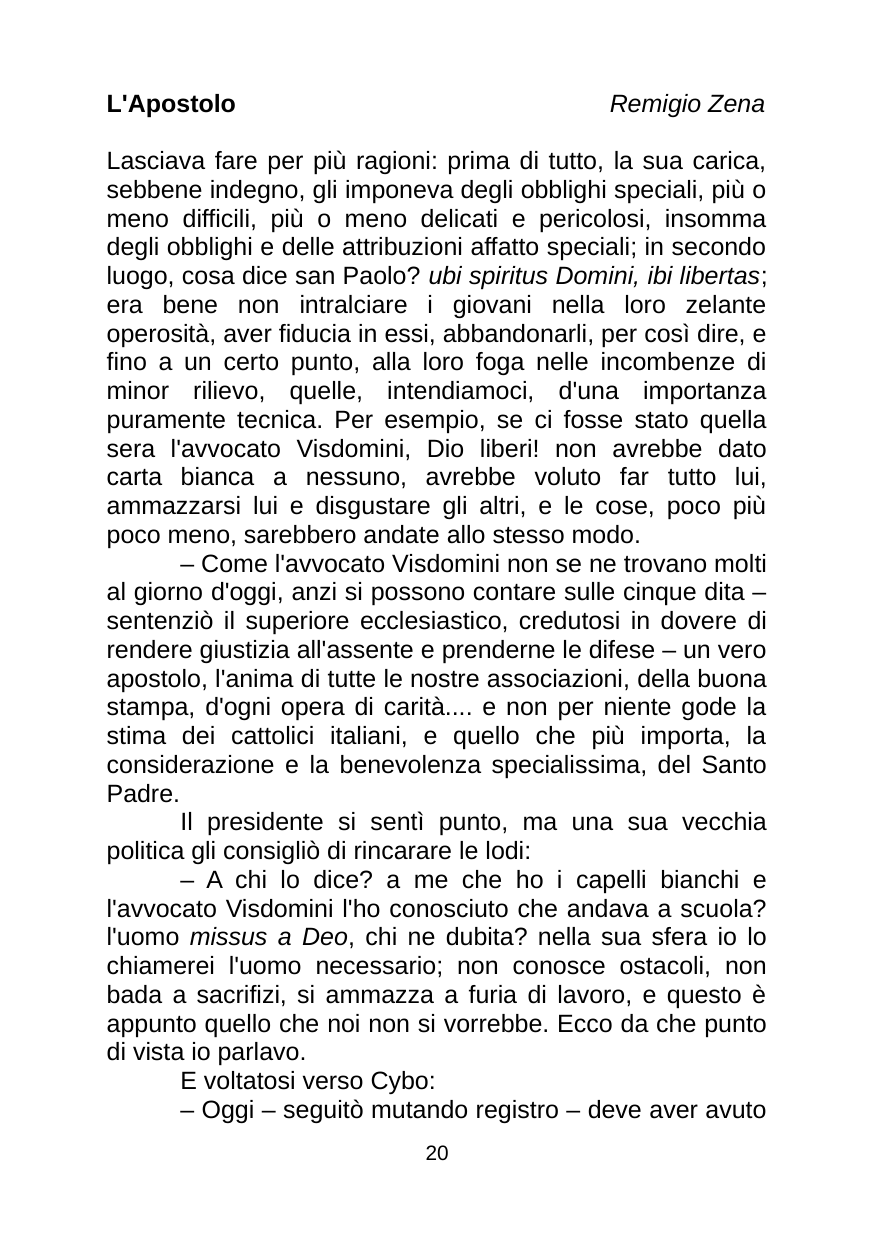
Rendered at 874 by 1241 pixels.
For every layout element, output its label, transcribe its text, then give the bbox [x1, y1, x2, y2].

text – A chi lo dice? a me che ho i capelli bianchi e l'avvocato Visdomini l'ho conosciuto che andava a scuola? l'uomo missus a Deo, chi ne dubita? nella sua sfera io lo chiamerei l'uomo necessario; non conosce ostacoli, non bada a sacrifizi, si ammazza a furia di lavoro, e questo è appunto quello che noi non si vorrebbe. Ecco da che punto di vista io parlavo. [106, 865, 768, 1066]
text E voltatosi verso Cybo: [106, 1066, 768, 1095]
text – Oggi – seguitò mutando registro – deve aver avuto [106, 1095, 768, 1124]
text – Come l'avvocato Visdomini non se ne trovano molti al giorno d'oggi, anzi si possono contare sulle cinque dita – sentenziò il superiore ecclesiastico, credutosi in dovere di rendere giustizia all'assente e prenderne le difese – un vero apostolo, l'anima di tutte le nostre associazioni, della buona stampa, d'ogni opera di carità.... e non per niente gode la stima dei cattolici italiani, e quello che più importa, la considerazione e la benevolenza specialissima, del Santo Padre. [106, 549, 768, 807]
text Lasciava fare per più ragioni: prima di tutto, la sua carica, sebbene indegno, gli imponeva degli obblighi speciali, più o meno difficili, più o meno delicati e pericolosi, insomma degli obblighi e delle attribuzioni affatto speciali; in secondo luogo, cosa dice san Paolo? ubi spiritus Domini, ibi libertas; era bene non intralciare i giovani nella loro zelante operosità, aver fiducia in essi, abbandonarli, per così dire, e fino a un certo punto, alla loro foga nelle incombenze di minor rilievo, quelle, intendiamoci, d'una importanza puramente tecnica. Per esempio, se ci fosse stato quella sera l'avvocato Visdomini, Dio liberi! non avrebbe dato carta bianca a nessuno, avrebbe voluto far tutto lui, ammazzarsi lui e disgustare gli altri, e le cose, poco più poco meno, sarebbero andate allo stesso modo. [106, 146, 768, 549]
text Il presidente si sentì punto, ma una sua vecchia politica gli consigliò di rincarare le lodi: [106, 807, 768, 865]
